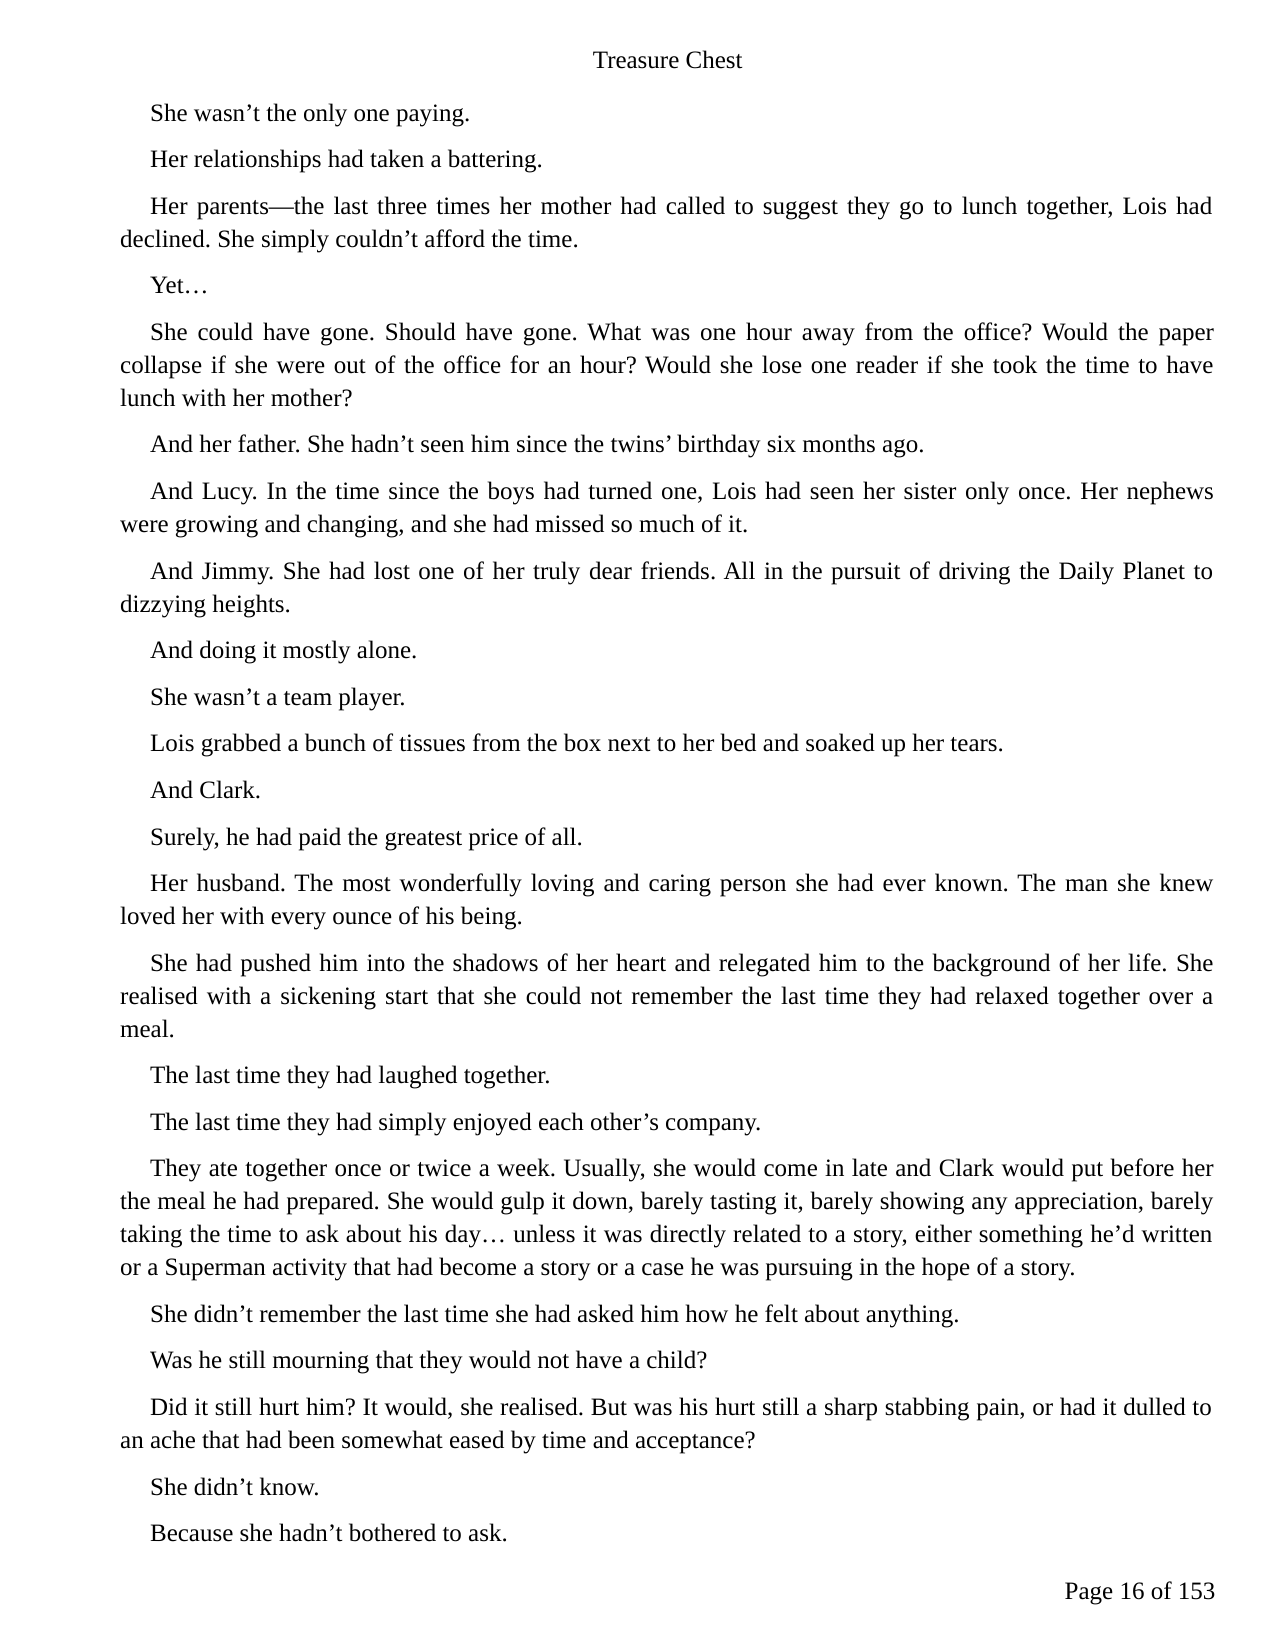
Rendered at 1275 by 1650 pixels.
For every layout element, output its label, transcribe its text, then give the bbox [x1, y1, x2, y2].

text Lois grabbed a bunch of tissues from the box next to her bed and soaked up her tears. [120, 728, 1215, 757]
text Surely, he had paid the greatest price of all. [120, 822, 1215, 850]
text Her parents—the last three times her mother had called to suggest they go to lunch together, Lois had declined. She simply couldn’t afford the time. [120, 191, 1215, 253]
text And doing it mostly alone. [120, 635, 1215, 664]
text And Jimmy. She had lost one of her truly dear friends. All in the pursuit of driving the Daily Planet to dizzying heights. [120, 556, 1215, 617]
text Her relationships had taken a battering. [120, 144, 1215, 173]
text She didn’t remember the last time she had asked him how he felt about anything. [120, 1299, 1215, 1328]
text The last time they had laughed together. [120, 1060, 1215, 1089]
text Because she hadn’t bothered to ask. [120, 1518, 1215, 1547]
text They ate together once or twice a week. Usually, she would come in late and Clark would put before her the meal he had prepared. She would gulp it down, barely tasting it, barely showing any appreciation, barely taking the time to ask about his day… unless it was directly related to a story, either something he’d written or a Superman activity that had become a story or a case he was pursuing in the hope of a story. [120, 1153, 1215, 1281]
text She wasn’t a team player. [120, 682, 1215, 711]
text She wasn’t the only one paying. [120, 98, 1215, 126]
text Did it still hurt him? It would, she realised. But was his hurt still a sharp stabbing pain, or had it dulled to an ache that had been somewhat eased by time and acceptance? [120, 1392, 1215, 1454]
text The last time they had simply enjoyed each other’s company. [120, 1107, 1215, 1136]
text She didn’t know. [120, 1472, 1215, 1501]
text And her father. She hadn’t seen him since the twins’ birthday six months ago. [120, 429, 1215, 458]
text Her husband. The most wonderfully loving and caring person she had ever known. The man she knew loved her with every ounce of his being. [120, 868, 1215, 930]
text She could have gone. Should have gone. What was one hour away from the office? Would the paper collapse if she were out of the office for an hour? Would she lose one reader if she took the time to have lunch with her mother? [120, 317, 1215, 412]
text And Lucy. In the time since the boys had turned one, Lois had seen her sister only once. Her nephews were growing and changing, and she had missed so much of it. [120, 476, 1215, 538]
text She had pushed him into the shadows of her heart and relegated him to the background of her life. She realised with a sickening start that she could not remember the last time they had relaxed together over a meal. [120, 948, 1215, 1042]
text Yet… [120, 270, 1215, 299]
text And Clark. [120, 775, 1215, 804]
text Was he still mourning that they would not have a child? [120, 1346, 1215, 1374]
